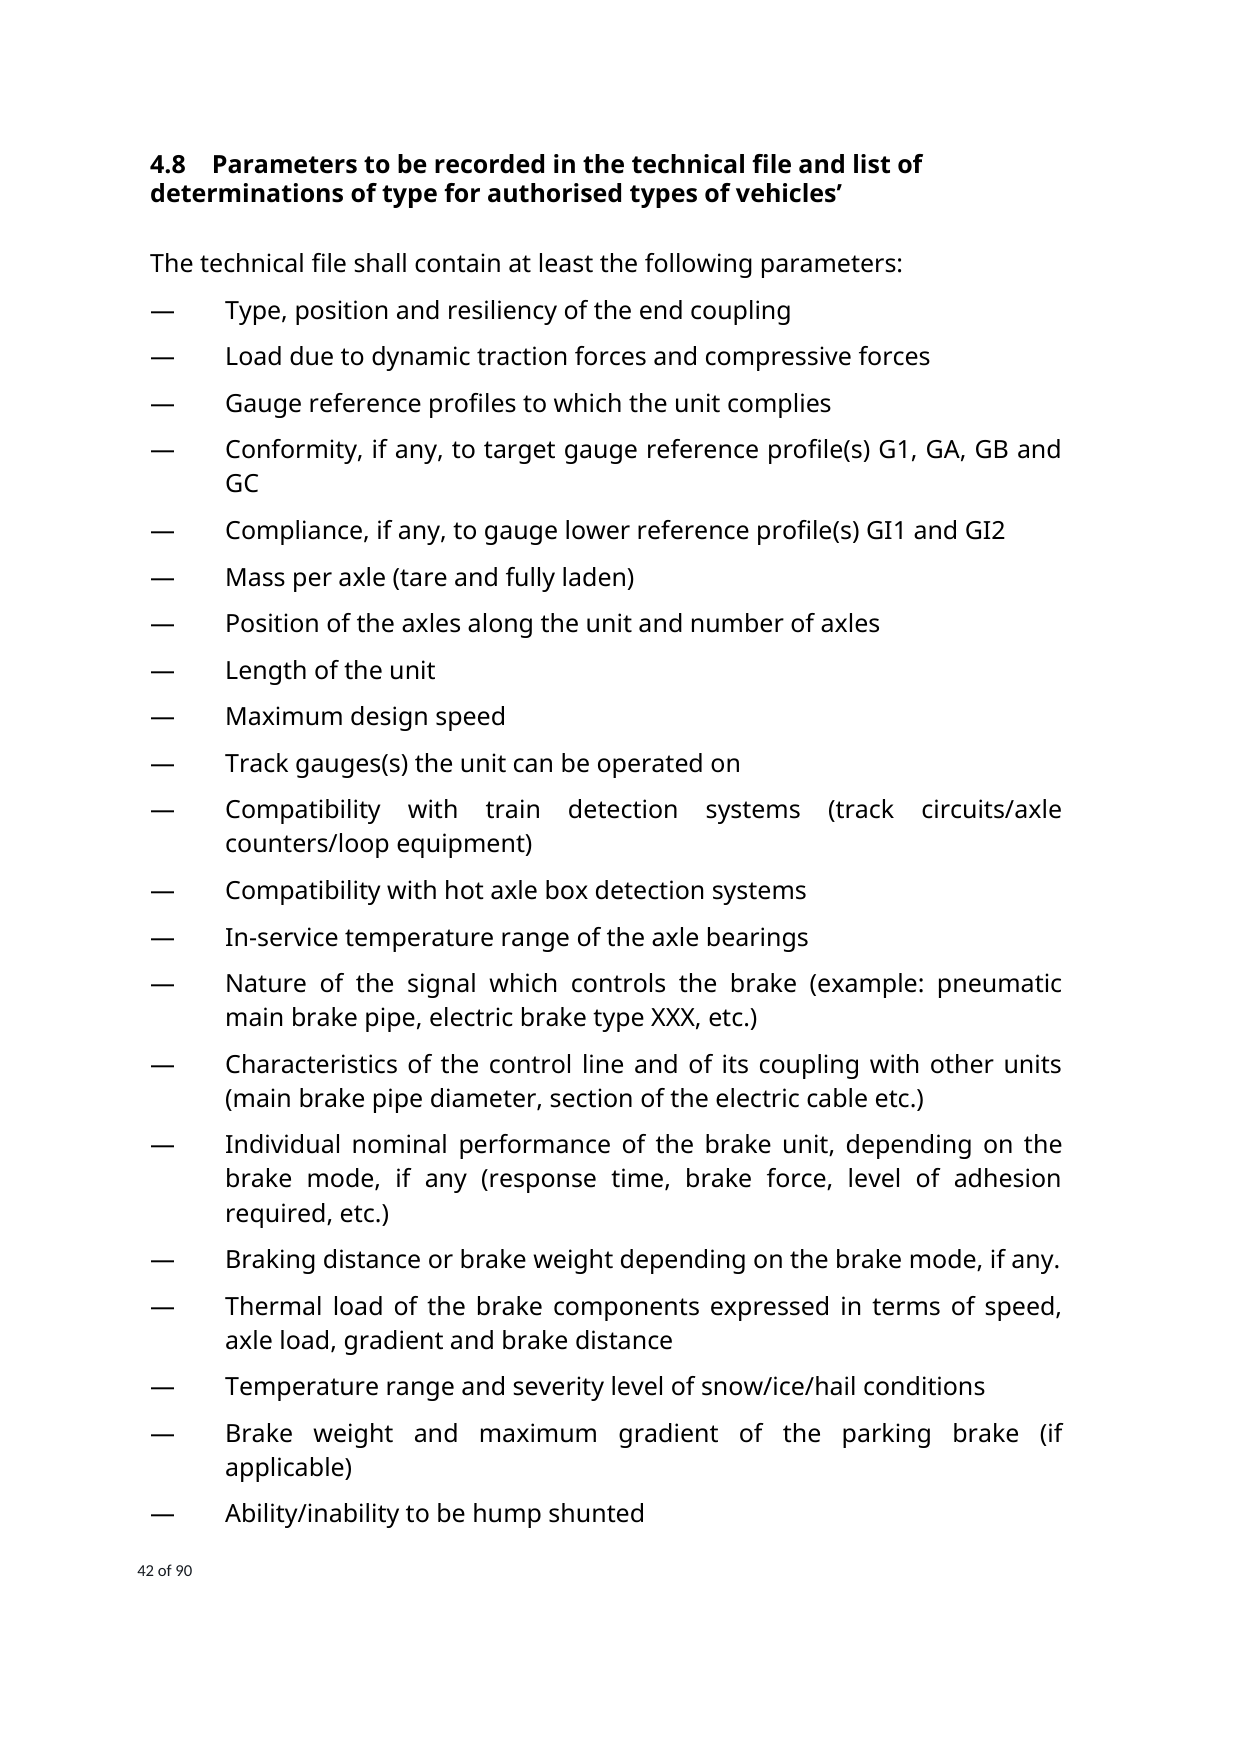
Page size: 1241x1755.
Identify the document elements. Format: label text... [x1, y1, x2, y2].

text — Temperature range and severity level of snow/ice/hail conditions [150, 1369, 1063, 1403]
text — Gauge reference profiles to which the unit complies [150, 386, 1063, 419]
text — Brake weight and maximum gradient of the parking brake (if applicable) [150, 1416, 1063, 1484]
list Parameters to be recorded in the technical file and list of determinations of type for authorised types of vehicles’ [150, 150, 1063, 208]
text — Individual nominal performance of the brake unit, depending on the brake mode, if any (response time, brake force, level of adhesion required, etc.) [150, 1127, 1063, 1229]
text — Characteristics of the control line and of its coupling with other units (main brake pipe diameter, section of the electric cable etc.) [150, 1046, 1063, 1114]
text — Type, position and resiliency of the end coupling [150, 292, 1063, 326]
text — Braking distance or brake weight depending on the brake mode, if any. [150, 1242, 1063, 1276]
text — Compatibility with hot axle box detection systems [150, 873, 1063, 907]
text — Mass per axle (tare and fully laden) [150, 559, 1063, 593]
text — Compatibility with train detection systems (track circuits/axle counters/loop equipment) [150, 792, 1063, 860]
text — Length of the unit [150, 652, 1063, 686]
text — Thermal load of the brake components expressed in terms of speed, axle load, gradient and brake distance [150, 1288, 1063, 1356]
text — Nature of the signal which controls the brake (example: pneumatic main brake pipe, electric brake type XXX, etc.) [150, 966, 1063, 1034]
text — Conformity, if any, to target gauge reference profile(s) G1, GA, GB and GC [150, 432, 1063, 500]
text — Ability/inability to be hump shunted [150, 1496, 1063, 1530]
text — Position of the axles along the unit and number of axles [150, 606, 1063, 640]
text — Maximum design speed [150, 699, 1063, 733]
text — Compliance, if any, to gauge lower reference profile(s) GI1 and GI2 [150, 513, 1063, 547]
text — Load due to dynamic traction forces and compressive forces [150, 339, 1063, 373]
text — In-service temperature range of the axle bearings [150, 919, 1063, 953]
text — Track gauges(s) the unit can be operated on [150, 746, 1063, 779]
text The technical file shall contain at least the following parameters: [150, 246, 1063, 280]
